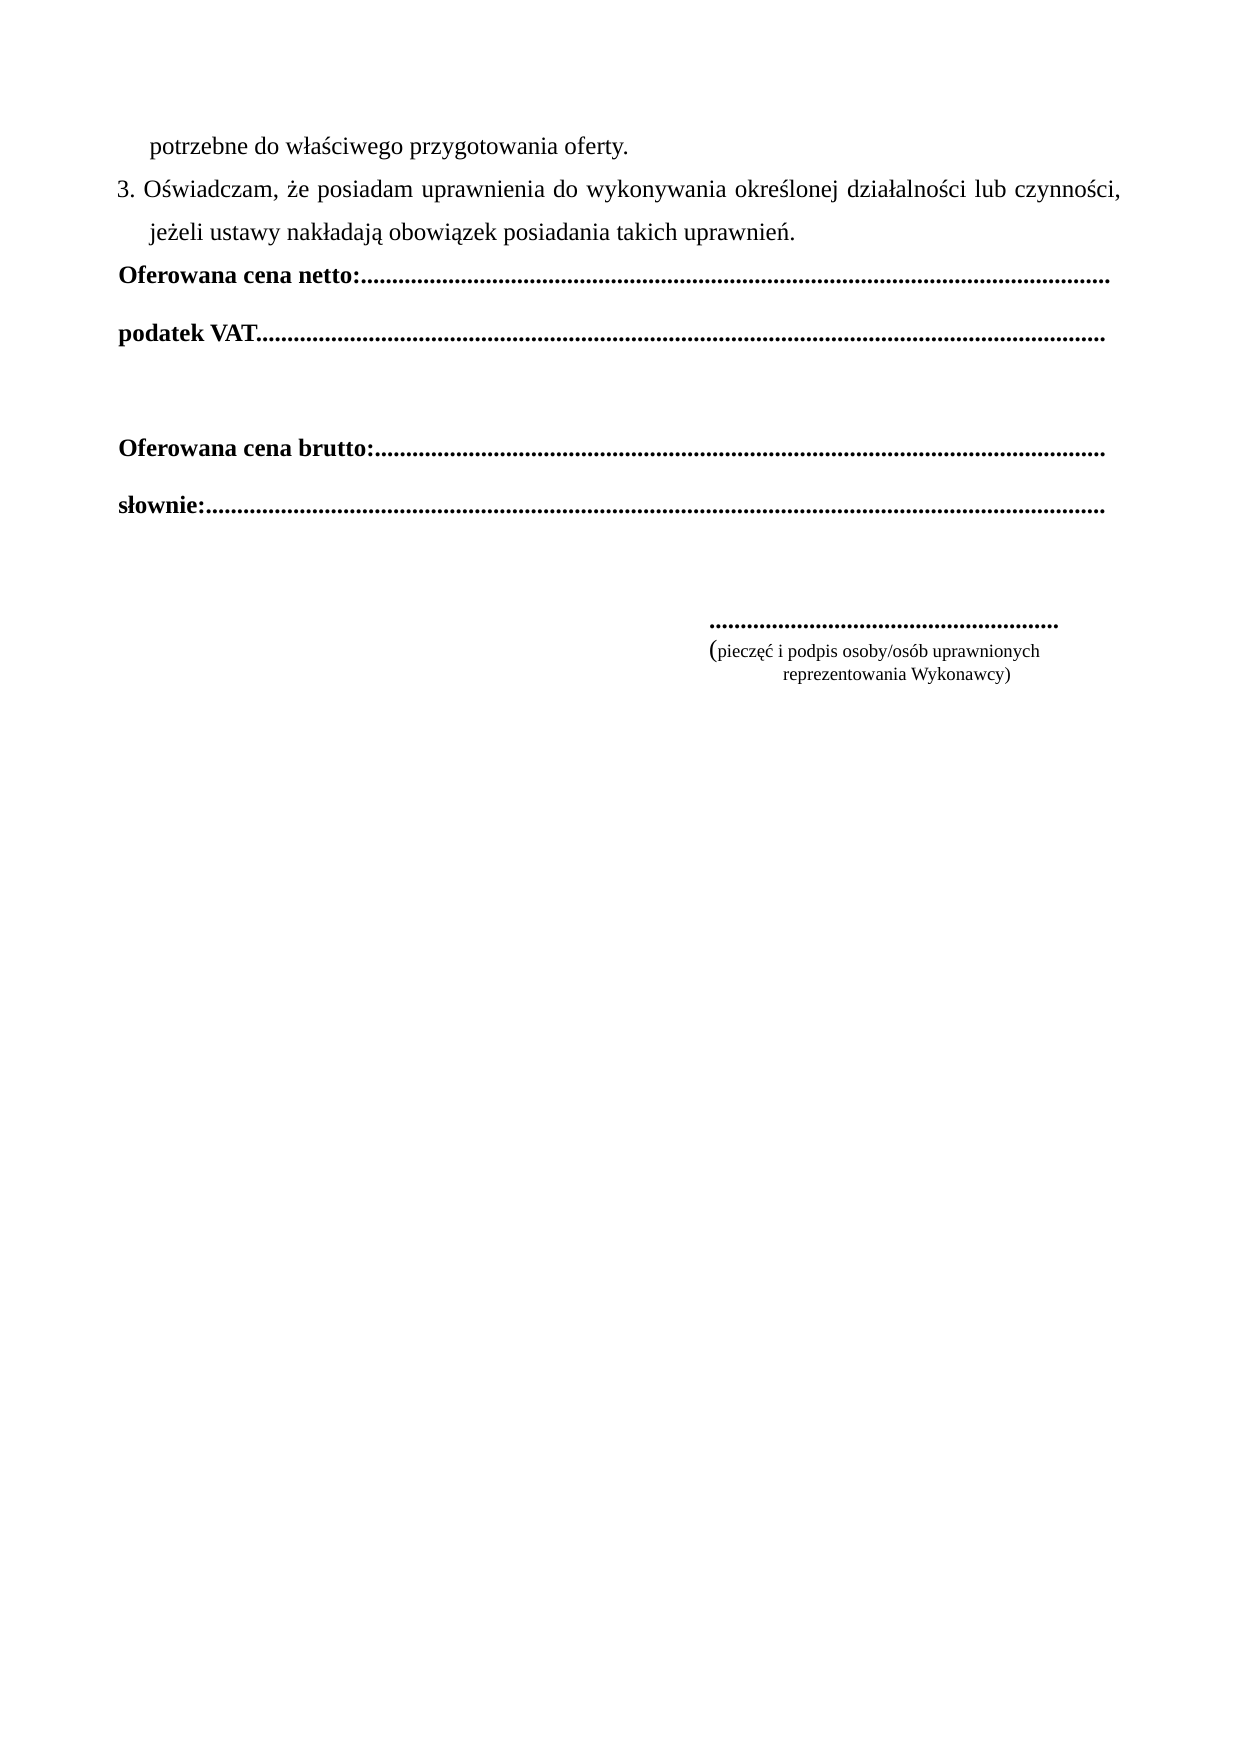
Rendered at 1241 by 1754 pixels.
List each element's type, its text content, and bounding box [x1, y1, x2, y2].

text Oferowana cena brutto:..................................................................................................................... [118, 433, 1122, 462]
text słownie:................................................................................................................................................ [118, 491, 1122, 519]
text Oferowana cena netto:........................................................................................................................ [118, 261, 1122, 289]
text (pieczęć i podpis osoby/osób uprawnionych [709, 634, 1122, 663]
text reprezentowania Wykonawcy) [783, 663, 1122, 685]
text 3. Oświadczam, że posiadam uprawnienia do wykonywania określonej działalności lub czynności, jeżeli ustawy nakładają obowiązek posiadania takich uprawnień. [117, 174, 1122, 246]
text ........................................................ [709, 606, 1122, 634]
text potrzebne do właściwego przygotowania oferty. [117, 131, 1122, 160]
text podatek VAT........................................................................................................................................ [118, 318, 1122, 347]
